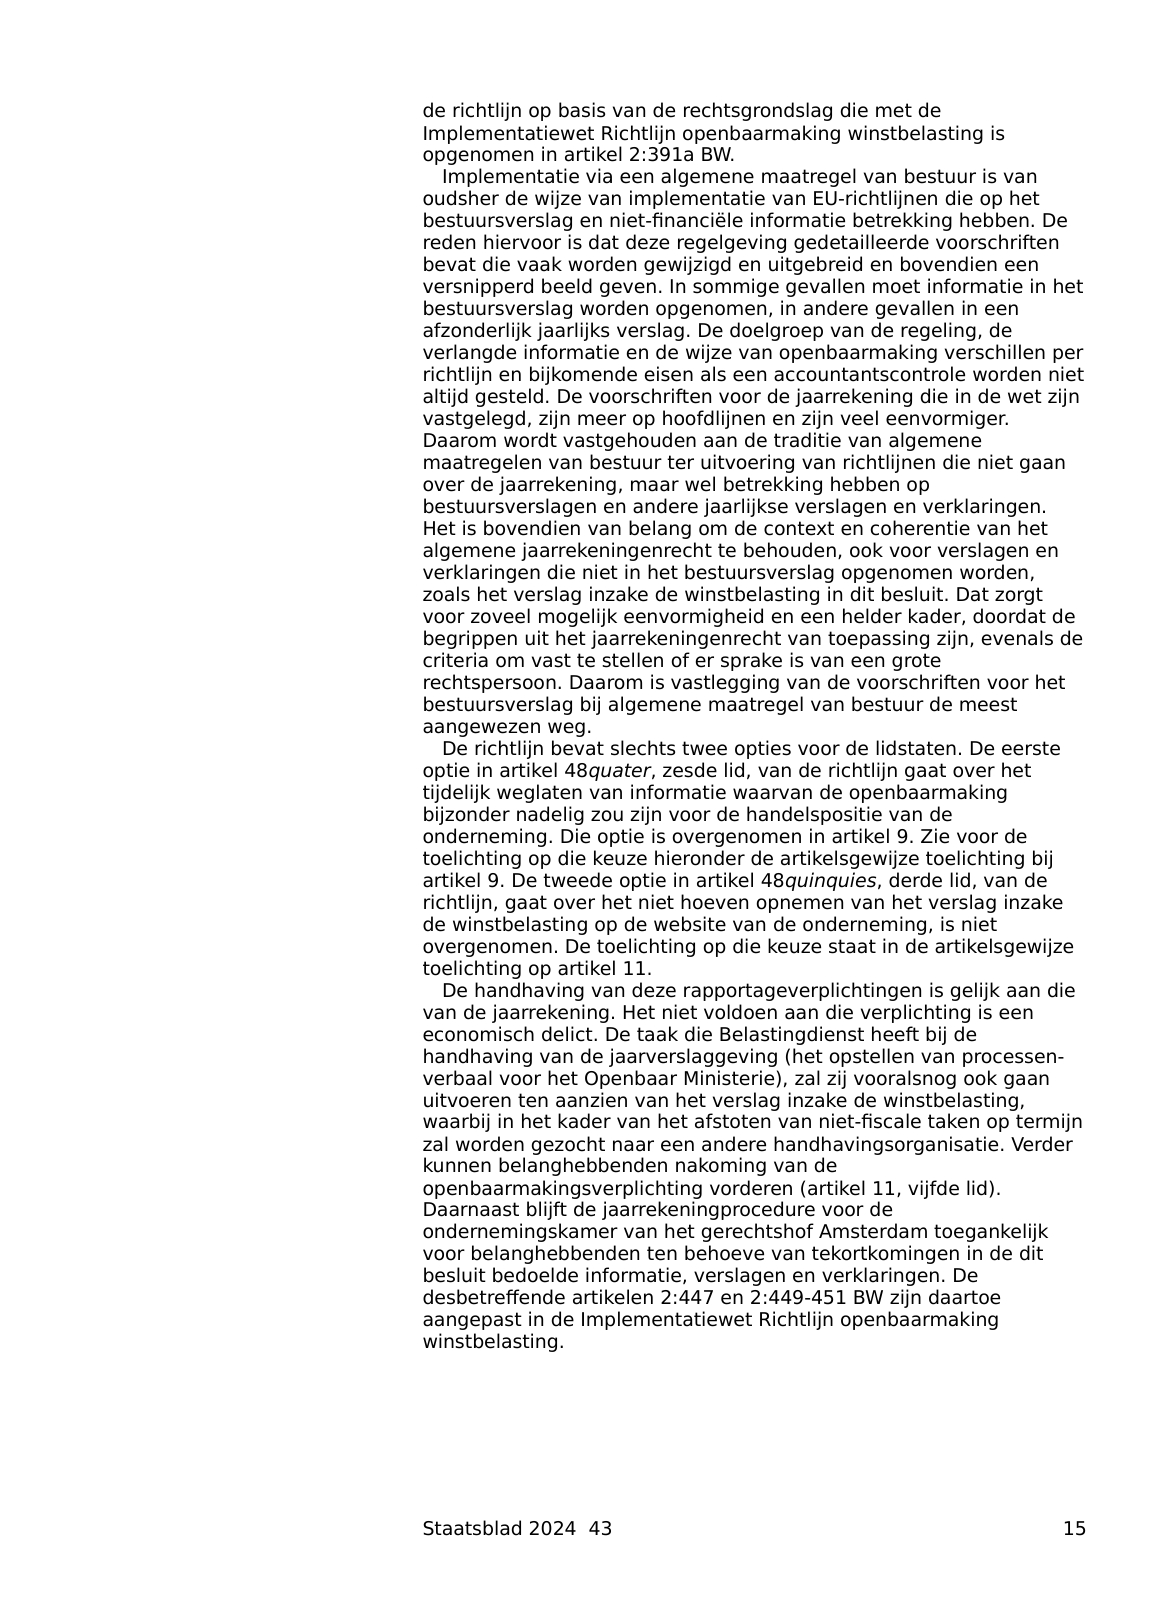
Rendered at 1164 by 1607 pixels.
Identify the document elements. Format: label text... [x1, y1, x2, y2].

text Implementatie via een algemene maatregel van bestuur is van oudsher de wijze van implementatie van EU-richtlijnen die op het bestuursverslag en niet-financiële informatie betrekking hebben. De reden hiervoor is dat deze regelgeving gedetailleerde voorschriften bevat die vaak worden gewijzigd en uitgebreid en bovendien een versnipperd beeld geven. In sommige gevallen moet informatie in het bestuursverslag worden opgenomen, in andere gevallen in een afzonderlijk jaarlijks verslag. De doelgroep van de regeling, de verlangde informatie en de wijze van openbaarmaking verschillen per richtlijn en bijkomende eisen als een accountantscontrole worden niet altijd gesteld. De voorschriften voor de jaarrekening die in de wet zijn vastgelegd, zijn meer op hoofdlijnen en zijn veel eenvormiger. Daarom wordt vastgehouden aan de traditie van algemene maatregelen van bestuur ter uitvoering van richtlijnen die niet gaan over de jaarrekening, maar wel betrekking hebben op bestuursverslagen en andere jaarlijkse verslagen en verklaringen. Het is bovendien van belang om de context en coherentie van het algemene jaarrekeningenrecht te behouden, ook voor verslagen en verklaringen die niet in het bestuursverslag opgenomen worden, zoals het verslag inzake de winstbelasting in dit besluit. Dat zorgt voor zoveel mogelijk eenvormigheid en een helder kader, doordat de begrippen uit het jaarrekeningenrecht van toepassing zijn, evenals de criteria om vast te stellen of er sprake is van een grote rechtspersoon. Daarom is vastlegging van de voorschriften voor het bestuursverslag bij algemene maatregel van bestuur de meest aangewezen weg. [422, 166, 1087, 738]
text de richtlijn op basis van de rechtsgrondslag die met de Implementatiewet Richtlijn openbaarmaking winstbelasting is opgenomen in artikel 2:391a BW. [422, 100, 1087, 166]
text De richtlijn bevat slechts twee opties voor de lidstaten. De eerste optie in artikel 48quater, zesde lid, van de richtlijn gaat over het tijdelijk weglaten van informatie waarvan de openbaarmaking bijzonder nadelig zou zijn voor de handelspositie van de onderneming. Die optie is overgenomen in artikel 9. Zie voor de toelichting op die keuze hieronder de artikelsgewijze toelichting bij artikel 9. De tweede optie in artikel 48quinquies, derde lid, van de richtlijn, gaat over het niet hoeven opnemen van het verslag inzake de winstbelasting op de website van de onderneming, is niet overgenomen. De toelichting op die keuze staat in de artikelsgewijze toelichting op artikel 11. [422, 738, 1087, 979]
text De handhaving van deze rapportageverplichtingen is gelijk aan die van de jaarrekening. Het niet voldoen aan die verplichting is een economisch delict. De taak die Belastingdienst heeft bij de handhaving van de jaarverslaggeving (het opstellen van processen-verbaal voor het Openbaar Ministerie), zal zij vooralsnog ook gaan uitvoeren ten aanzien van het verslag inzake de winstbelasting, waarbij in het kader van het afstoten van niet-fiscale taken op termijn zal worden gezocht naar een andere handhavingsorganisatie. Verder kunnen belanghebbenden nakoming van de openbaarmakingsverplichting vorderen (artikel 11, vijfde lid). Daarnaast blijft de jaarrekeningprocedure voor de ondernemingskamer van het gerechtshof Amsterdam toegankelijk voor belanghebbenden ten behoeve van tekortkomingen in de dit besluit bedoelde informatie, verslagen en verklaringen. De desbetreffende artikelen 2:447 en 2:449-451 BW zijn daartoe aangepast in de Implementatiewet Richtlijn openbaarmaking winstbelasting. [422, 979, 1087, 1353]
